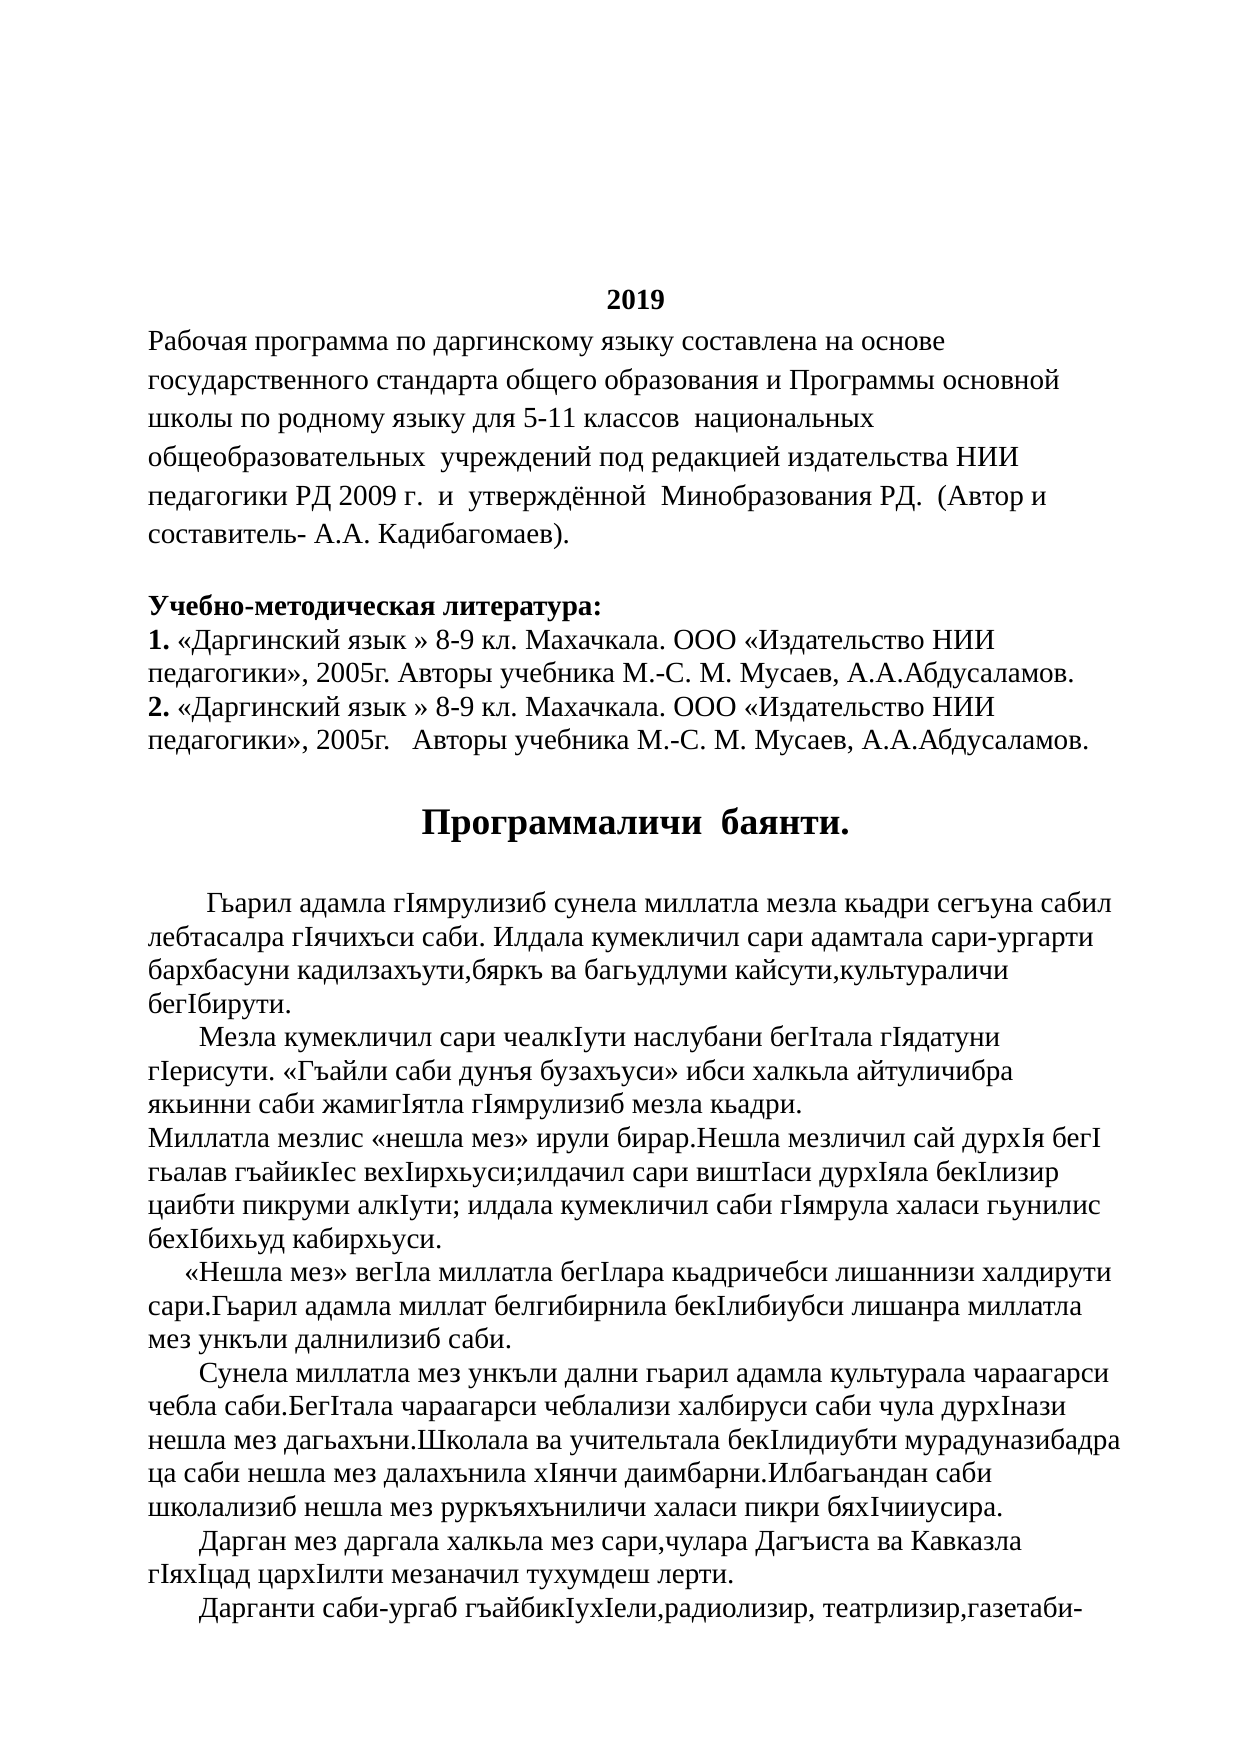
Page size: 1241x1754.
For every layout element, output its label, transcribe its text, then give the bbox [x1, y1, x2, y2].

text Гьарил адамла гIямрулизиб сунела миллатла мезла кьадри сегъуна сабил лебтасалра гIячихъси саби. Илдала кумекличил сари адамтала сари-ургарти бархбасуни кадилзахъути,бяркъ ва багьудлуми кайсути,культураличи бегIбирути. [148, 885, 1123, 1019]
text Программаличи баянти. [148, 799, 1123, 842]
text Дарган мез даргала халкьла мез сари,чулара Дагъиста ва Кавказла гIяхIцад цархIилти мезаначил тухумдеш лерти. [148, 1523, 1123, 1590]
text Миллатла мезлис «нешла мез» ирули бирар.Нешла мезличил сай дурхIя бегI гьалав гъайикIес вехIирхьуси;илдачил сари виштIаси дурхIяла бекIлизир цаибти пикруми алкIути; илдала кумекличил саби гIямрула халаси гьунилис бехIбихьуд кабирхьуси. [148, 1120, 1123, 1254]
text Учебно-методическая литература: [148, 588, 1123, 622]
text Мезла кумекличил сари чеалкIути наслубани бегIтала гIядатуни гIерисути. «Гъайли саби дунъя бузахъуси» ибси халкьла айтуличибра якьинни саби жамигIятла гIямрулизиб мезла кьадри. [148, 1019, 1123, 1120]
text «Нешла мез» вегIла миллатла бегIлара кьадричебси лишаннизи халдирути сари.Гьарил адамла миллат белгибирнила бекIлибиубси лишанра миллатла мез ункъли далнилизиб саби. [148, 1254, 1123, 1355]
text 2019 [148, 282, 1123, 316]
text Сунела миллатла мез ункъли дални гьарил адамла культурала чараагарси чебла саби.БегIтала чараагарси чеблализи халбируси саби чула дурхIнази нешла мез дагьахъни.Школала ва учительтала бекIлидиубти мурадуназибадра ца саби нешла мез далахънила хIянчи даимбарни.Илбагьандан саби школализиб нешла мез руркъяхъниличи халаси пикри бяхIчииусира. [148, 1355, 1123, 1523]
text 2. «Даргинский язык » 8-9 кл. Махачкала. ООО «Издательство НИИ педагогики», 2005г. Авторы учебника М.-С. М. Мусаев, А.А.Абдусаламов. [148, 689, 1123, 756]
text Рабочая программа по даргинскому языку составлена на основе государственного стандарта общего образования и Программы основной школы по родному языку для 5-11 классов национальных общеобразовательных учреждений под редакцией издательства НИИ педагогики РД 2009 г. и утверждённой Минобразования РД. (Автор и составитель- А.А. Кадибагомаев). [148, 323, 1123, 550]
text Дарганти саби-ургаб гъайбикIухIели,радиолизир, театрлизир,газетаби- [148, 1590, 1123, 1623]
text 1. «Даргинский язык » 8-9 кл. Махачкала. ООО «Издательство НИИ педагогики», 2005г. Авторы учебника М.-С. М. Мусаев, А.А.Абдусаламов. [148, 622, 1123, 689]
